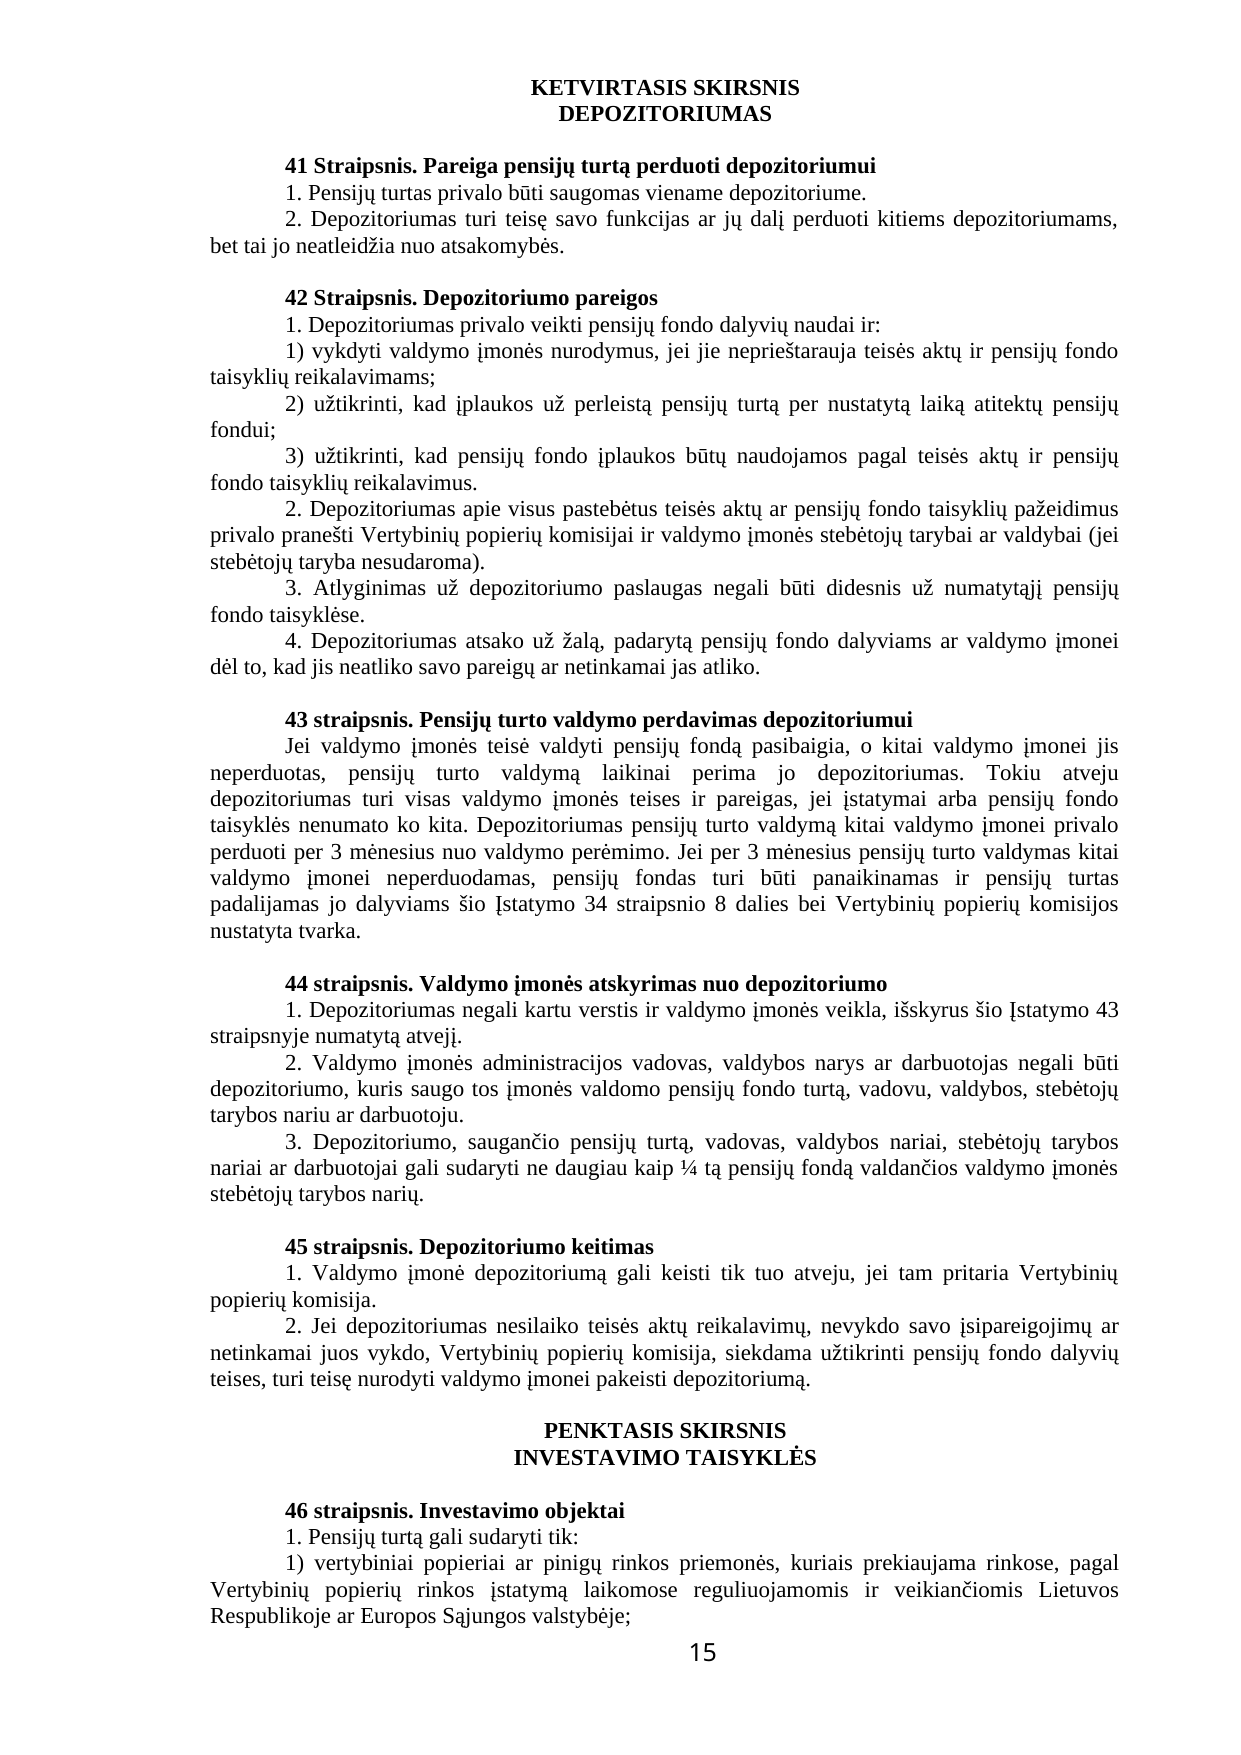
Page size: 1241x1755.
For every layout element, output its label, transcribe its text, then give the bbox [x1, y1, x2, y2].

text 42 straipsnis. Depozitoriumo pareigos [210, 284, 1120, 311]
subtitle DepozitoriumaS [210, 100, 1120, 126]
text 2. Depozitoriumas apie visus pastebėtus teisės aktų ar pensijų fondo taisyklių pažeidimus privalo pranešti Vertybinių popierių komisijai ir valdymo įmonės stebėtojų tarybai ar valdybai (jei stebėtojų taryba nesudaroma). [210, 495, 1120, 574]
text 1. Depozitoriumas privalo veikti pensijų fondo dalyvių naudai ir: [210, 311, 1120, 337]
text 3) užtikrinti, kad pensijų fondo įplaukos būtų naudojamos pagal teisės aktų ir pensijų fondo taisyklių reikalavimus. [210, 442, 1120, 495]
text 4. Depozitoriumas atsako už žalą, padarytą pensijų fondo dalyviams ar valdymo įmonei dėl to, kad jis neatliko savo pareigų ar netinkamai jas atliko. [210, 627, 1120, 680]
text 45 straipsnis. Depozitoriumo keitimas [210, 1233, 1120, 1259]
text INVESTAVIMO TAISYKLĖS [210, 1444, 1120, 1470]
text 1) vykdyti valdymo įmonės nurodymus, jei jie neprieštarauja teisės aktų ir pensijų fondo taisyklių reikalavimams; [210, 337, 1120, 390]
text 44 straipsnis. Valdymo įmonės atskyrimas nuo depozitoriumo [210, 969, 1120, 996]
text 1. Valdymo įmonė depozitoriumą gali keisti tik tuo atveju, jei tam pritaria Vertybinių popierių komisija. [210, 1259, 1120, 1312]
text 1. Pensijų turtą gali sudaryti tik: [210, 1523, 1120, 1549]
text 41 straipsnis. Pareiga pensijų turtą perduoti depozitoriumui [210, 153, 1120, 179]
text 2. Jei depozitoriumas nesilaiko teisės aktų reikalavimų, nevykdo savo įsipareigojimų ar netinkamai juos vykdo, Vertybinių popierių komisija, siekdama užtikrinti pensijų fondo dalyvių teises, turi teisę nurodyti valdymo įmonei pakeisti depozitoriumą. [210, 1312, 1120, 1391]
text 2) užtikrinti, kad įplaukos už perleistą pensijų turtą per nustatytą laiką atitektų pensijų fondui; [210, 390, 1120, 442]
text 3. Atlyginimas už depozitoriumo paslaugas negali būti didesnis už numatytąjį pensijų fondo taisyklėse. [210, 574, 1120, 627]
subtitle KETVIRTASIS SKIRSNIS [210, 73, 1120, 100]
text 3. Depozitoriumo, saugančio pensijų turtą, vadovas, valdybos nariai, stebėtojų tarybos nariai ar darbuotojai gali sudaryti ne daugiau kaip ¼ tą pensijų fondą valdančios valdymo įmonės stebėtojų tarybos narių. [210, 1128, 1120, 1207]
text 2. Depozitoriumas turi teisę savo funkcijas ar jų dalį perduoti kitiems depozitoriumams, bet tai jo neatleidžia nuo atsakomybės. [210, 205, 1120, 258]
text Jei valdymo įmonės teisė valdyti pensijų fondą pasibaigia, o kitai valdymo įmonei jis neperduotas, pensijų turto valdymą laikinai perima jo depozitoriumas. Tokiu atveju depozitoriumas turi visas valdymo įmonės teises ir pareigas, jei įstatymai arba pensijų fondo taisyklės nenumato ko kita. Depozitoriumas pensijų turto valdymą kitai valdymo įmonei privalo perduoti per 3 mėnesius nuo valdymo perėmimo. Jei per 3 mėnesius pensijų turto valdymas kitai valdymo įmonei neperduodamas, pensijų fondas turi būti panaikinamas ir pensijų turtas padalijamas jo dalyviams šio Įstatymo 34 straipsnio 8 dalies bei Vertybinių popierių komisijos nustatyta tvarka. [210, 732, 1120, 943]
subtitle PENKTASIS SKIRSNIS [210, 1418, 1120, 1444]
text 1) vertybiniai popieriai ar pinigų rinkos priemonės, kuriais prekiaujama rinkose, pagal Vertybinių popierių rinkos įstatymą laikomose reguliuojamomis ir veikiančiomis Lietuvos Respublikoje ar Europos Sąjungos valstybėje; [210, 1549, 1120, 1628]
text 2. Valdymo įmonės administracijos vadovas, valdybos narys ar darbuotojas negali būti depozitoriumo, kuris saugo tos įmonės valdomo pensijų fondo turtą, vadovu, valdybos, stebėtojų tarybos nariu ar darbuotoju. [210, 1049, 1120, 1128]
text 43 straipsnis. Pensijų turto valdymo perdavimas depozitoriumui [210, 706, 1120, 732]
text 1. Depozitoriumas negali kartu verstis ir valdymo įmonės veikla, išskyrus šio Įstatymo 43 straipsnyje numatytą atvejį. [210, 996, 1120, 1049]
text 46 straipsnis. Investavimo objektai [210, 1497, 1120, 1523]
text 1. Pensijų turtas privalo būti saugomas viename depozitoriume. [210, 179, 1120, 205]
